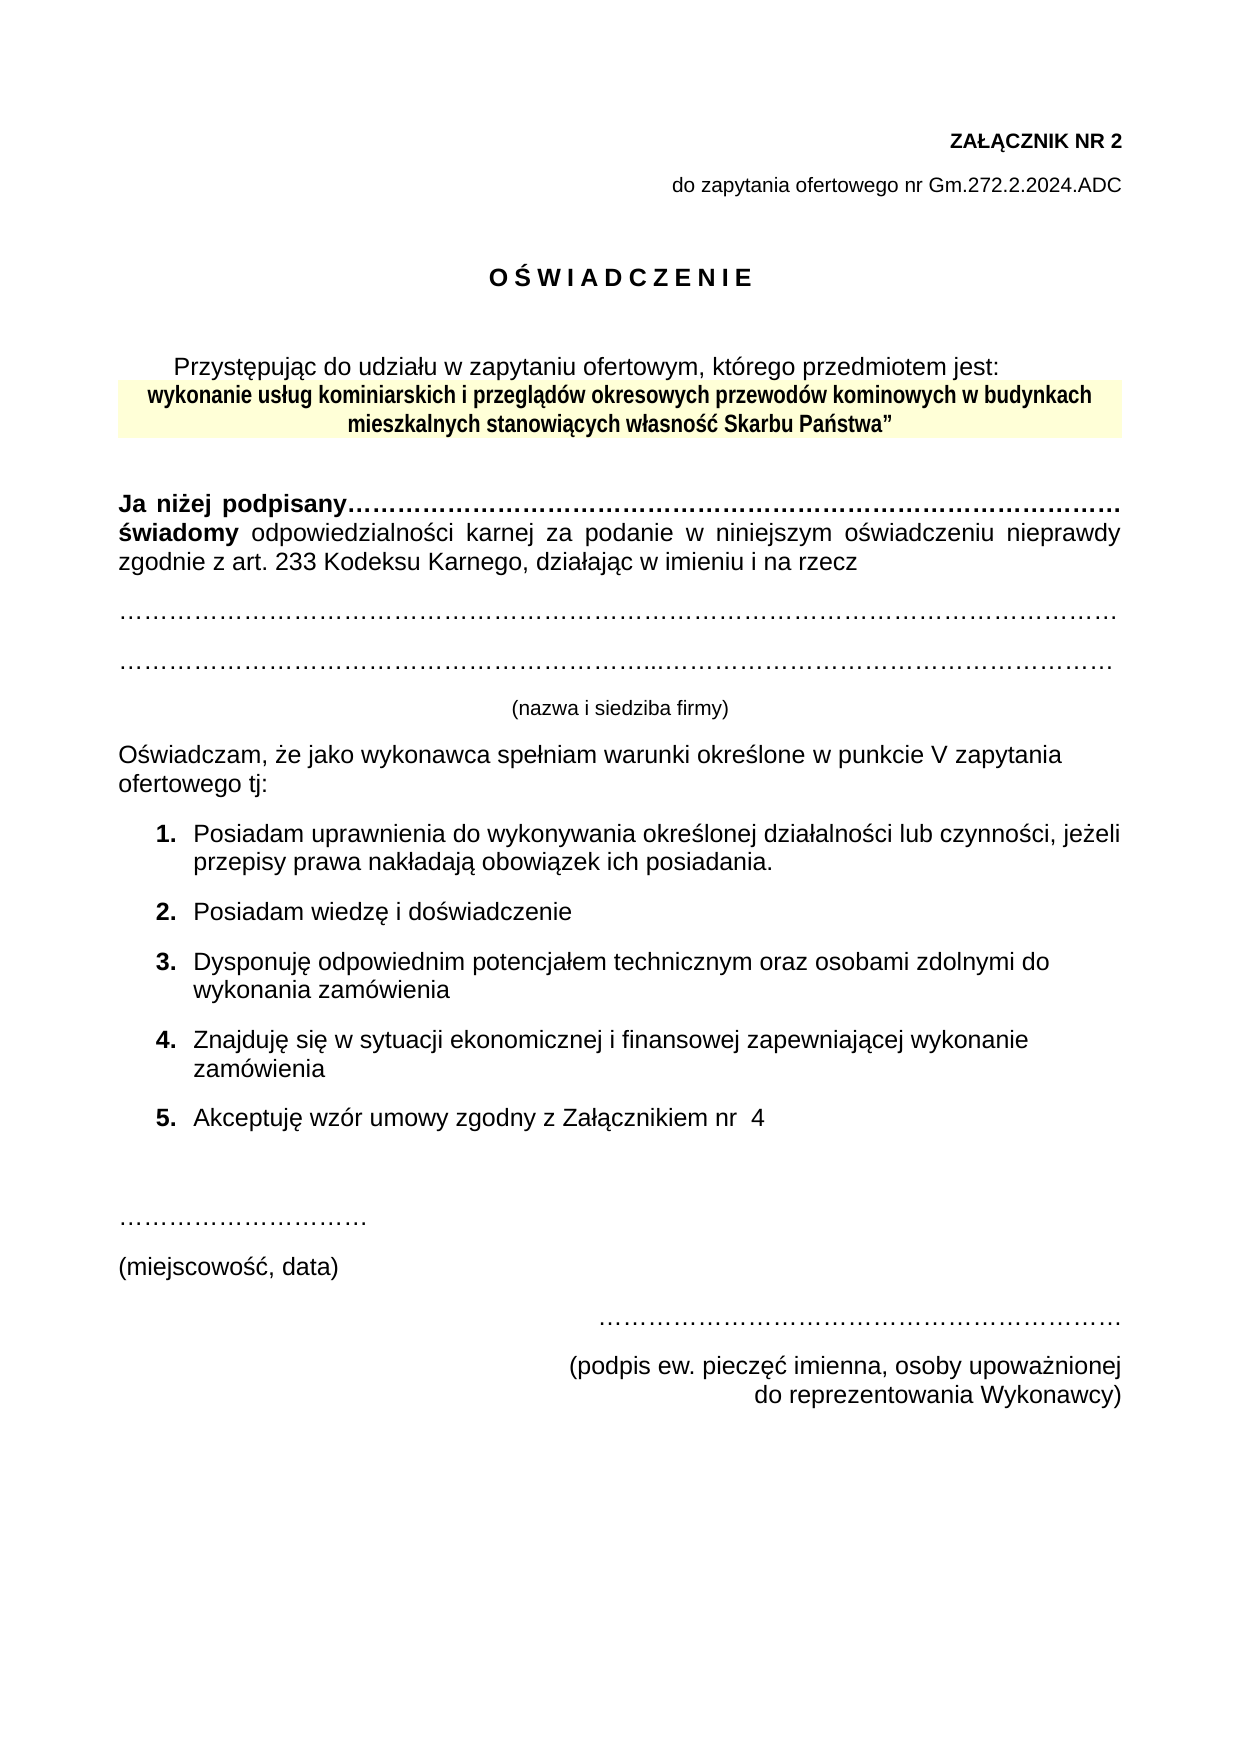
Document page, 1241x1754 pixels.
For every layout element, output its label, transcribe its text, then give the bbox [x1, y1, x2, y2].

text (nazwa i siedziba firmy) [118, 696, 1122, 719]
text ZAŁĄCZNIK NR 2 [118, 128, 1122, 152]
text ………………………… [118, 1202, 1122, 1231]
list Posiadam uprawnienia do wykonywania określonej działalności lub czynności, jeżeli przepisy prawa nakładają obowiązek ich posiadania. [156, 819, 1122, 876]
text (podpis ew. pieczęć imienna, osoby upoważnionej do reprezentowania Wykonawcy) [118, 1351, 1122, 1409]
text wykonanie usług kominiarskich i przeglądów okresowych przewodów kominowych w budynkach mieszkalnych stanowiących własność Skarbu Państwa” [118, 380, 1122, 438]
list Posiadam wiedzę i doświadczenie [156, 897, 1122, 926]
text ……………………………………………………… [118, 1302, 1122, 1330]
text Ja niżej podpisany………………………………………………………………………………… świadomy odpowiedzialności karnej za podanie w niniejszym oświadczeniu nieprawdy zgodnie z art. 233 Kodeksu Karnego, działając w imieniu i na rzecz [118, 489, 1122, 576]
list Dysponuję odpowiednim potencjałem technicznym oraz osobami zdolnymi do wykonania zamówienia [156, 947, 1122, 1004]
text do zapytania ofertowego nr Gm.272.2.2024.ADC [118, 173, 1122, 197]
text Przystępując do udziału w zapytaniu ofertowym, którego przedmiotem jest: [118, 352, 1122, 380]
list Znajduję się w sytuacji ekonomicznej i finansowej zapewniającej wykonanie zamówienia [156, 1025, 1122, 1082]
text OŚWIADCZENIE [118, 263, 1122, 292]
list Akceptuję wzór umowy zgodny z Załącznikiem nr 4 [156, 1103, 1122, 1132]
text ………………………………………………………………………………………………………… [118, 596, 1122, 625]
text (miejscowość, data) [118, 1252, 1122, 1281]
text ………………………………………………………...……………………………………………… [118, 646, 1122, 675]
text Oświadczam, że jako wykonawca spełniam warunki określone w punkcie V zapytania ofertowego tj: [118, 740, 1122, 798]
